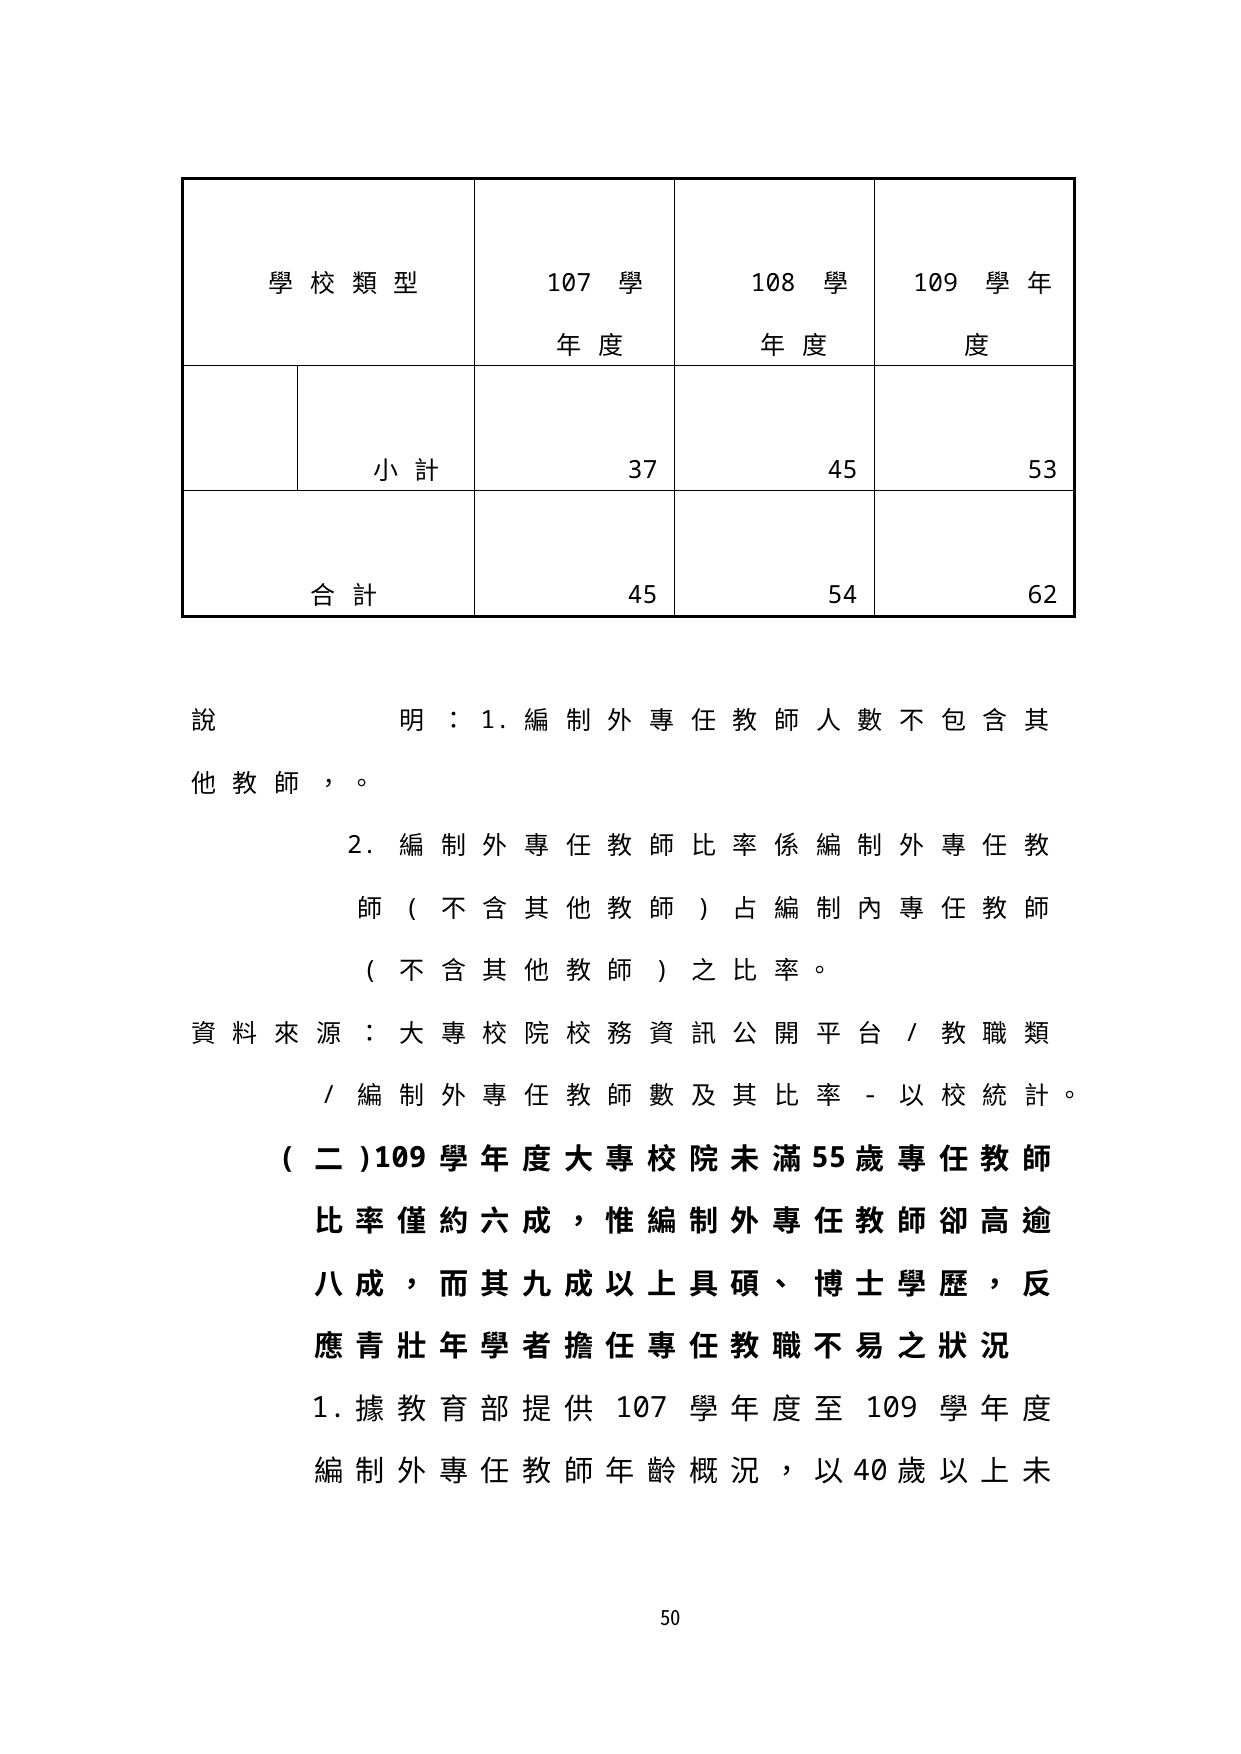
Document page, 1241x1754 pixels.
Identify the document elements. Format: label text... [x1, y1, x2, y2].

table_header 108學年度 [675, 180, 874, 365]
table_cell 37 [475, 366, 674, 490]
table_cell 合計 [184, 491, 474, 615]
table_cell 62 [875, 491, 1073, 615]
text 2.編制外專任教師比率係編制外專任教師(不含其他教師)占編制內專任教師(不含其他教師)之比率。 [183, 802, 1058, 990]
table_cell 45 [475, 491, 674, 615]
table_header 107學年度 [475, 180, 674, 365]
table_cell [184, 366, 297, 490]
table_header 109學年度 [875, 180, 1073, 365]
table_cell 45 [675, 366, 874, 490]
table_cell 小計 [298, 366, 474, 490]
table_cell 53 [875, 366, 1073, 490]
table_cell 54 [675, 491, 874, 615]
text 1.據教育部提供107學年度至109學年度編制外專任教師年齡概況，以40歲以上未 [271, 1365, 1058, 1490]
text 說 明：1.編制外專任教師人數不包含其他教師，。 [183, 677, 1058, 802]
text 資料來源：大專校院校務資訊公開平台/教職類/編制外專任教師數及其比率-以校統計。 [180, 990, 1058, 1115]
text (二)109學年度大專校院未滿55歲專任教師比率僅約六成，惟編制外專任教師卻高逾八成，而其九成以上具碩、博士學歷，反應青壯年學者擔任專任教職不易之狀況 [242, 1115, 1058, 1365]
table_header 學校類型 [184, 180, 474, 365]
